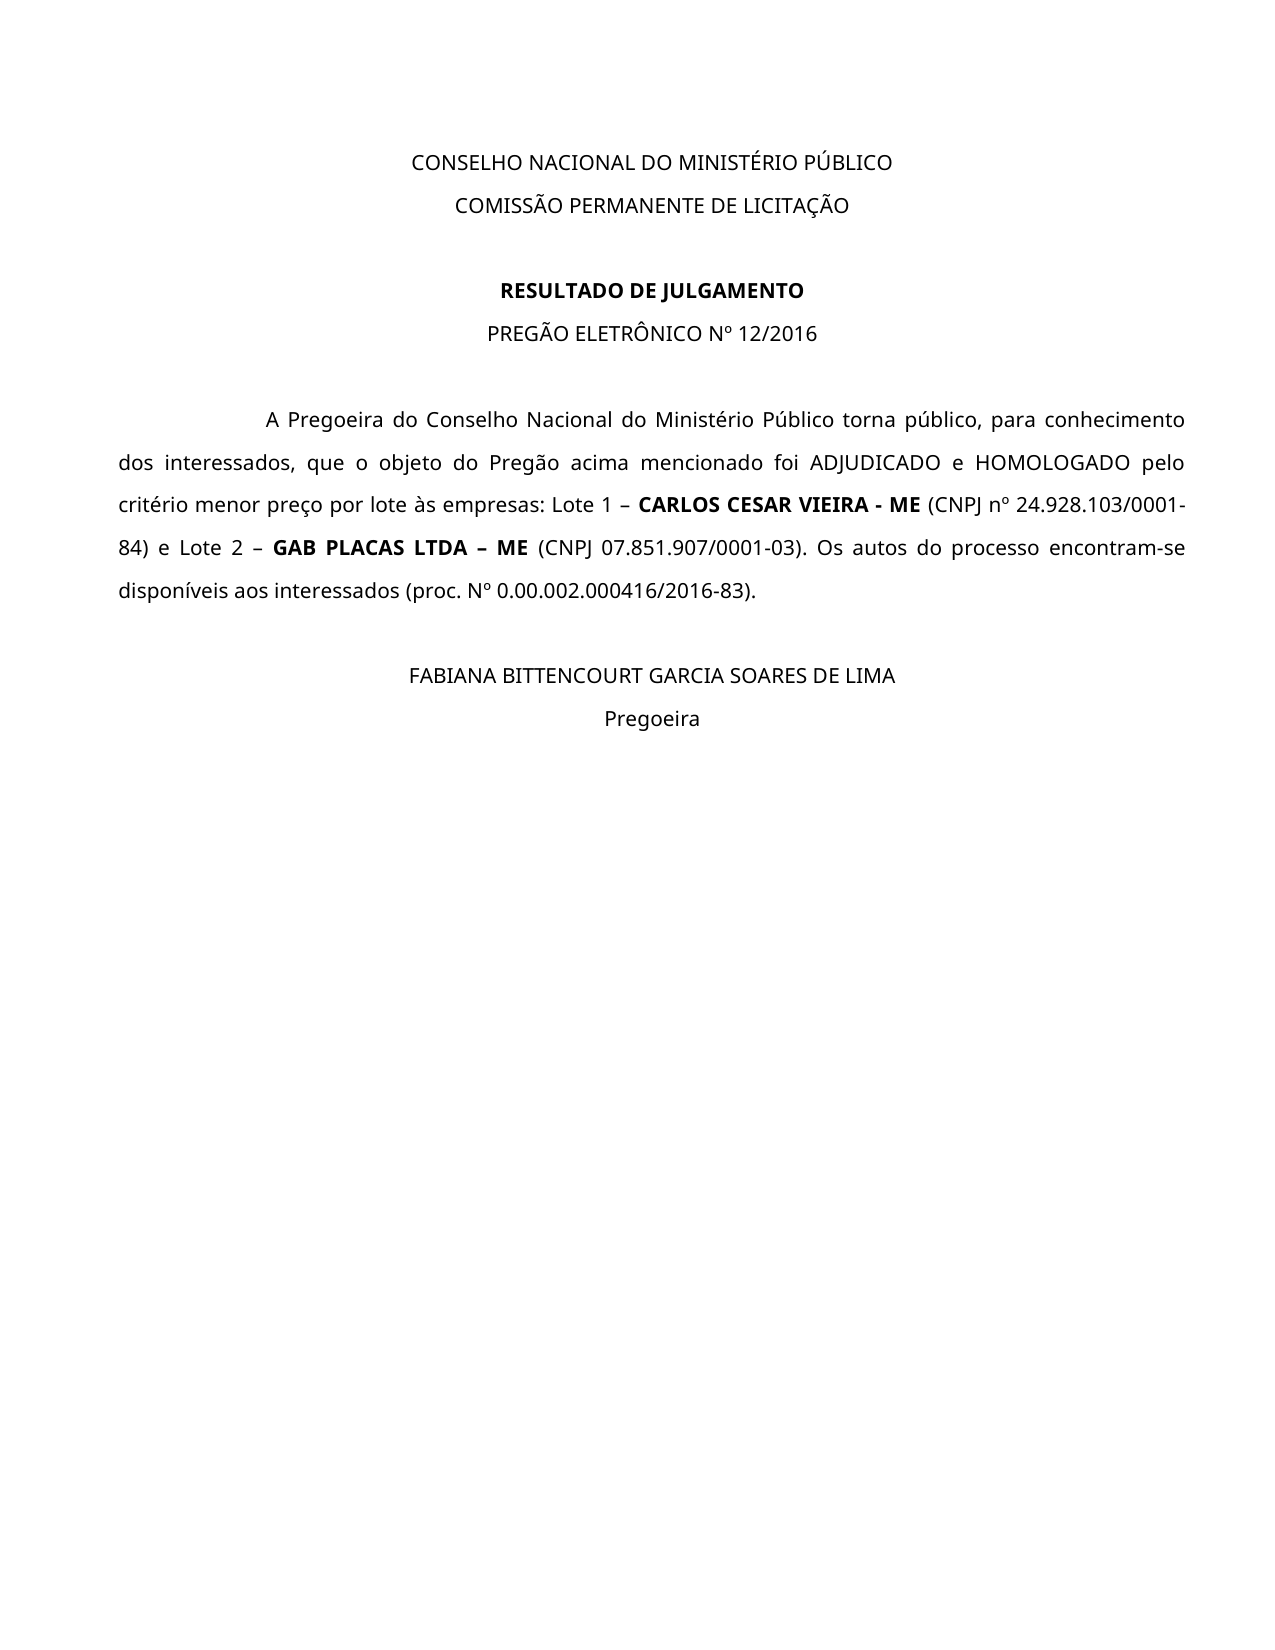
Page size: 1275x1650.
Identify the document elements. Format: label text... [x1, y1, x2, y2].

subtitle RESULTADO DE JULGAMENTO [118, 276, 1186, 305]
text FABIANA BITTENCOURT GARCIA SOARES DE LIMA [118, 661, 1186, 690]
text A Pregoeira do Conselho Nacional do Ministério Público torna público, para conhecimento dos interessados, que o objeto do Pregão acima mencionado foi ADJUDICADO e HOMOLOGADO pelo critério menor preço por lote às empresas: Lote 1 – CARLOS CESAR VIEIRA - ME (CNPJ nº 24.928.103/0001-84) e Lote 2 – GAB PLACAS LTDA – ME (CNPJ 07.851.907/0001-03). Os autos do processo encontram-se disponíveis aos interessados (proc. Nº 0.00.002.000416/2016-83). [118, 404, 1186, 604]
text COMISSÃO PERMANENTE DE LICITAÇÃO [118, 191, 1186, 219]
text CONSELHO NACIONAL DO MINISTÉRIO PÚBLICO [118, 148, 1186, 176]
text Pregoeira [118, 704, 1186, 733]
text PREGÃO ELETRÔNICO Nº 12/2016 [118, 319, 1186, 347]
